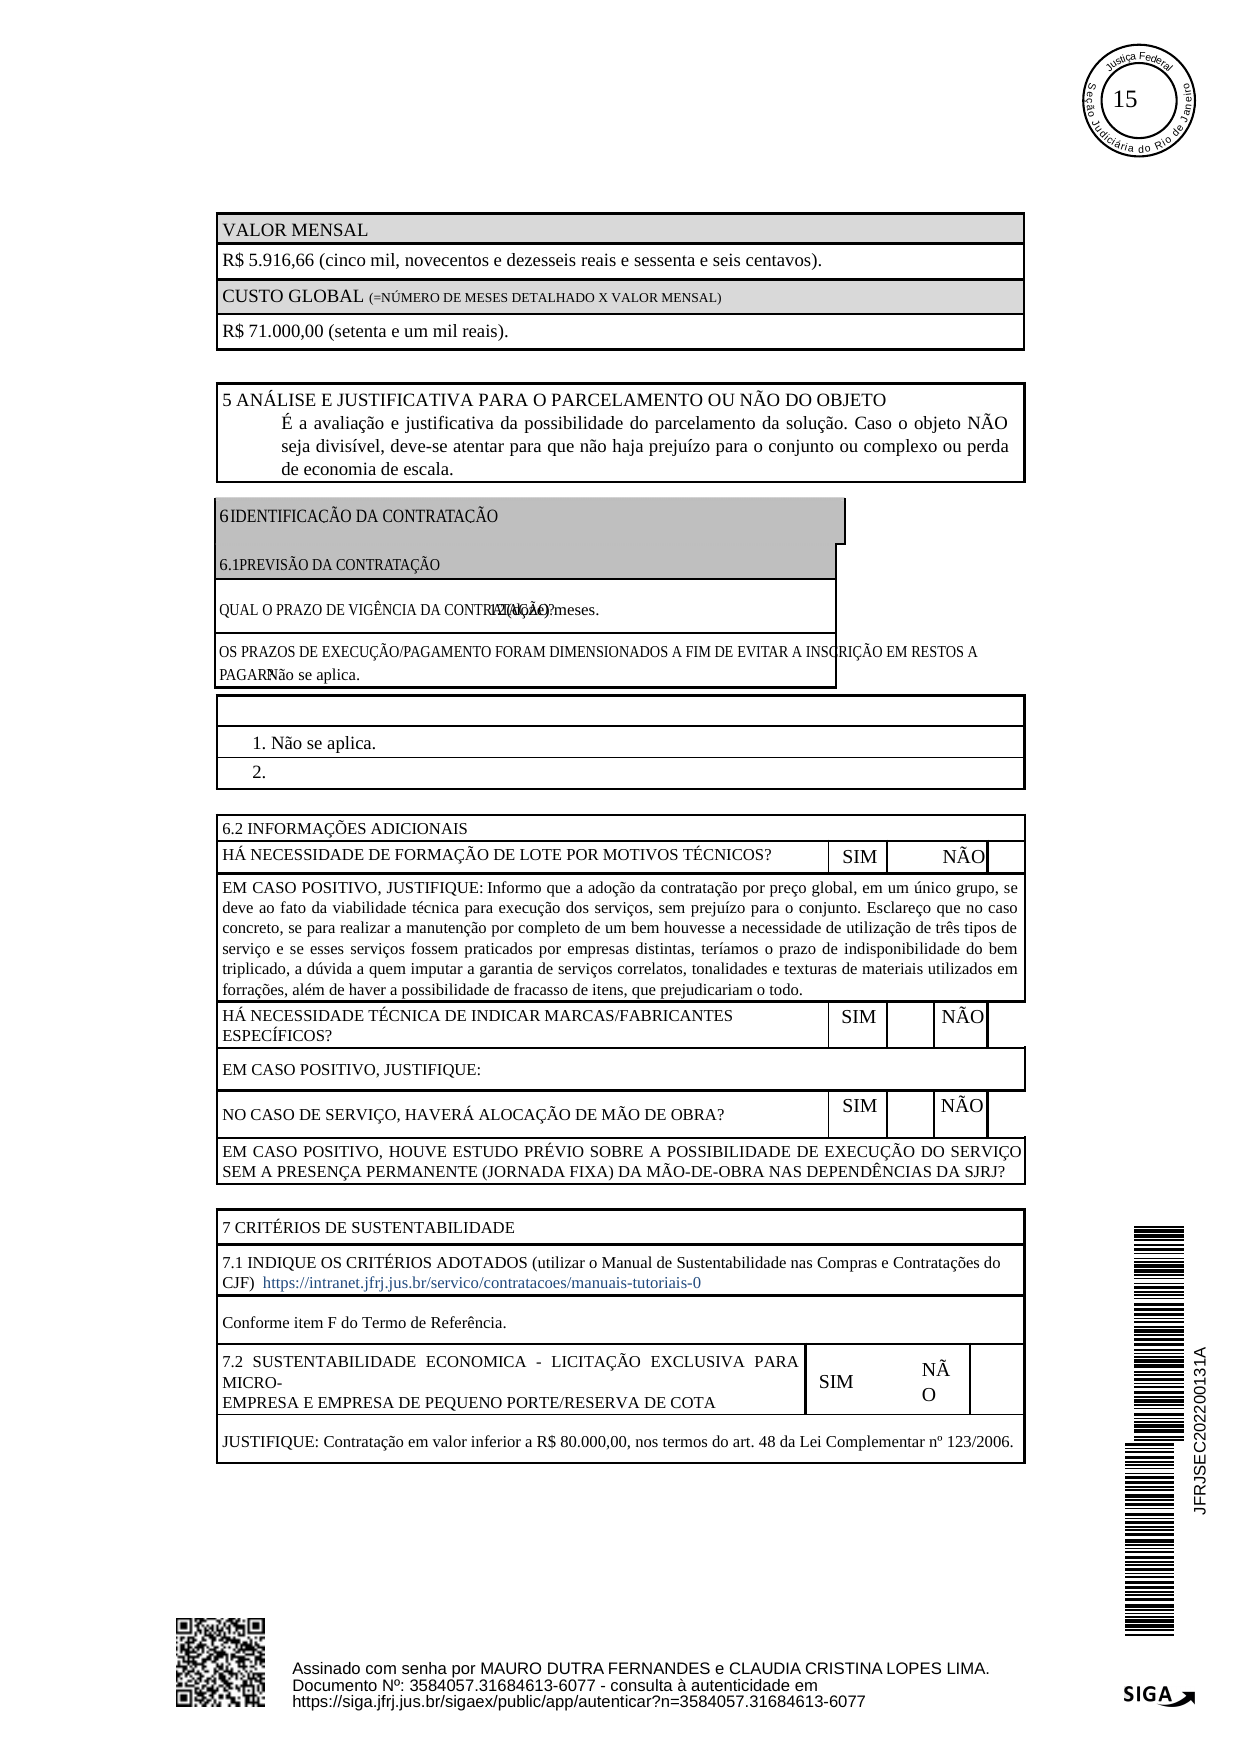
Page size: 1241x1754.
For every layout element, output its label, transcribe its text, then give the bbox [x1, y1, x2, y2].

table_cell 7.1 INDIQUE OS CRITÉRIOS ADOTADOS (utilizar o Manual de Sustentabilidade nas Compras e Contratações do CJF) https://intranet.jfrj.jus.br/servico/contratacoes/manuais-tutoriais-0 [218, 1246, 1023, 1294]
table_cell R$ 5.916,66 (cinco mil, novecentos e dezesseis reais e sessenta e seis centavos). [218, 245, 1023, 278]
table_cell VALOR MENSAL [218, 215, 1023, 242]
table_cell SIM [829, 1092, 886, 1136]
table_header 6.2 INFORMAÇÕES ADICIONAIS [218, 816, 1024, 839]
picture [215, 542, 836, 546]
table_cell NÃO [935, 1092, 986, 1136]
table_header [218, 697, 1023, 725]
table_cell EM CASO POSITIVO, JUSTIFIQUE: Informo que a adoção da contratação por preço global, em um único grupo, se deve ao fato da viabilidade técnica para execução dos serviços, sem prejuízo para o conjunto. Esclareço que no caso concreto, se para realizar a manutenção por completo de um bem houvesse a necessidade de utilização de três tipos de serviço e se esses serviços fossem praticados por empresas distintas, teríamos o prazo de indisponibilidade do bem triplicado, a dúvida a quem imputar a garantia de serviços correlatos, tonalidades e texturas de materiais utilizados em forrações, além de haver a possibilidade de fracasso de itens, que prejudicariam o todo. [218, 875, 1024, 1000]
table_cell [971, 1345, 1023, 1414]
table_cell [888, 1092, 933, 1136]
table_cell HÁ NECESSIDADE DE FORMAÇÃO DE LOTE POR MOTIVOS TÉCNICOS? [218, 842, 828, 872]
table_cell NÃO [934, 842, 986, 872]
table_cell EM CASO POSITIVO, HOUVE ESTUDO PRÉVIO SOBRE A POSSIBILIDADE DE EXECUÇÃO DO SERVIÇO SEM A PRESENÇA PERMANENTE (JORNADA FIXA) DA MÃO-DE-OBRA NAS DEPENDÊNCIAS DA SJRJ? [218, 1139, 1024, 1183]
table_cell SIM [829, 842, 886, 872]
table_cell [989, 842, 1024, 872]
table_cell [888, 842, 934, 872]
table_cell SIM [829, 1003, 886, 1046]
table_cell NÃO [935, 1003, 986, 1046]
table_cell 2. [218, 758, 1023, 788]
table_cell [863, 1345, 912, 1414]
table_cell HÁ NECESSIDADE TÉCNICA DE INDICAR MARCAS/FABRICANTES ESPECÍFICOS? [218, 1003, 828, 1046]
table_header 5 ANÁLISE E JUSTIFICATIVA PARA O PARCELAMENTO OU NÃO DO OBJETO É a avaliação e justificativa da possibilidade do parcelamento da solução. Caso o objeto NÃO seja divisível, deve-se atentar para que não haja prejuízo para o conjunto ou complexo ou perda de economia de escala. [218, 385, 1023, 481]
table_cell [989, 1003, 1025, 1046]
table_header 7 CRITÉRIOS DE SUSTENTABILIDADE [218, 1211, 1023, 1243]
table_cell [888, 1003, 933, 1046]
table_cell EM CASO POSITIVO, JUSTIFIQUE: [218, 1049, 1024, 1089]
picture [165, 1606, 1102, 1719]
picture [1113, 1675, 1207, 1719]
table_cell NÃO [913, 1345, 969, 1414]
table_cell 7.2 SUSTENTABILIDADE ECONOMICA - LICITAÇÃO EXCLUSIVA PARA MICRO- EMPRESA E EMPRESA DE PEQUENO PORTE/RESERVA DE COTA [218, 1345, 804, 1414]
picture [1122, 1214, 1216, 1648]
table_cell R$ 71.000,00 (setenta e um mil reais). [218, 315, 1023, 348]
table_cell SIM [807, 1345, 863, 1414]
table_cell [989, 1092, 1025, 1136]
picture [215, 496, 845, 501]
table_cell JUSTIFIQUE: Contratação em valor inferior a R$ 80.000,00, nos termos do art. 48 da Lei Complementar nº 123/2006. [218, 1415, 1023, 1462]
table_cell 1. Não se aplica. [218, 727, 1023, 757]
table_cell CUSTO GLOBAL (=NÚMERO DE MESES DETALHADO X VALOR MENSAL) [218, 281, 1023, 313]
table_cell Conforme item F do Termo de Referência. [218, 1297, 1023, 1343]
table_cell NO CASO DE SERVIÇO, HAVERÁ ALOCAÇÃO DE MÃO DE OBRA? [218, 1092, 828, 1136]
